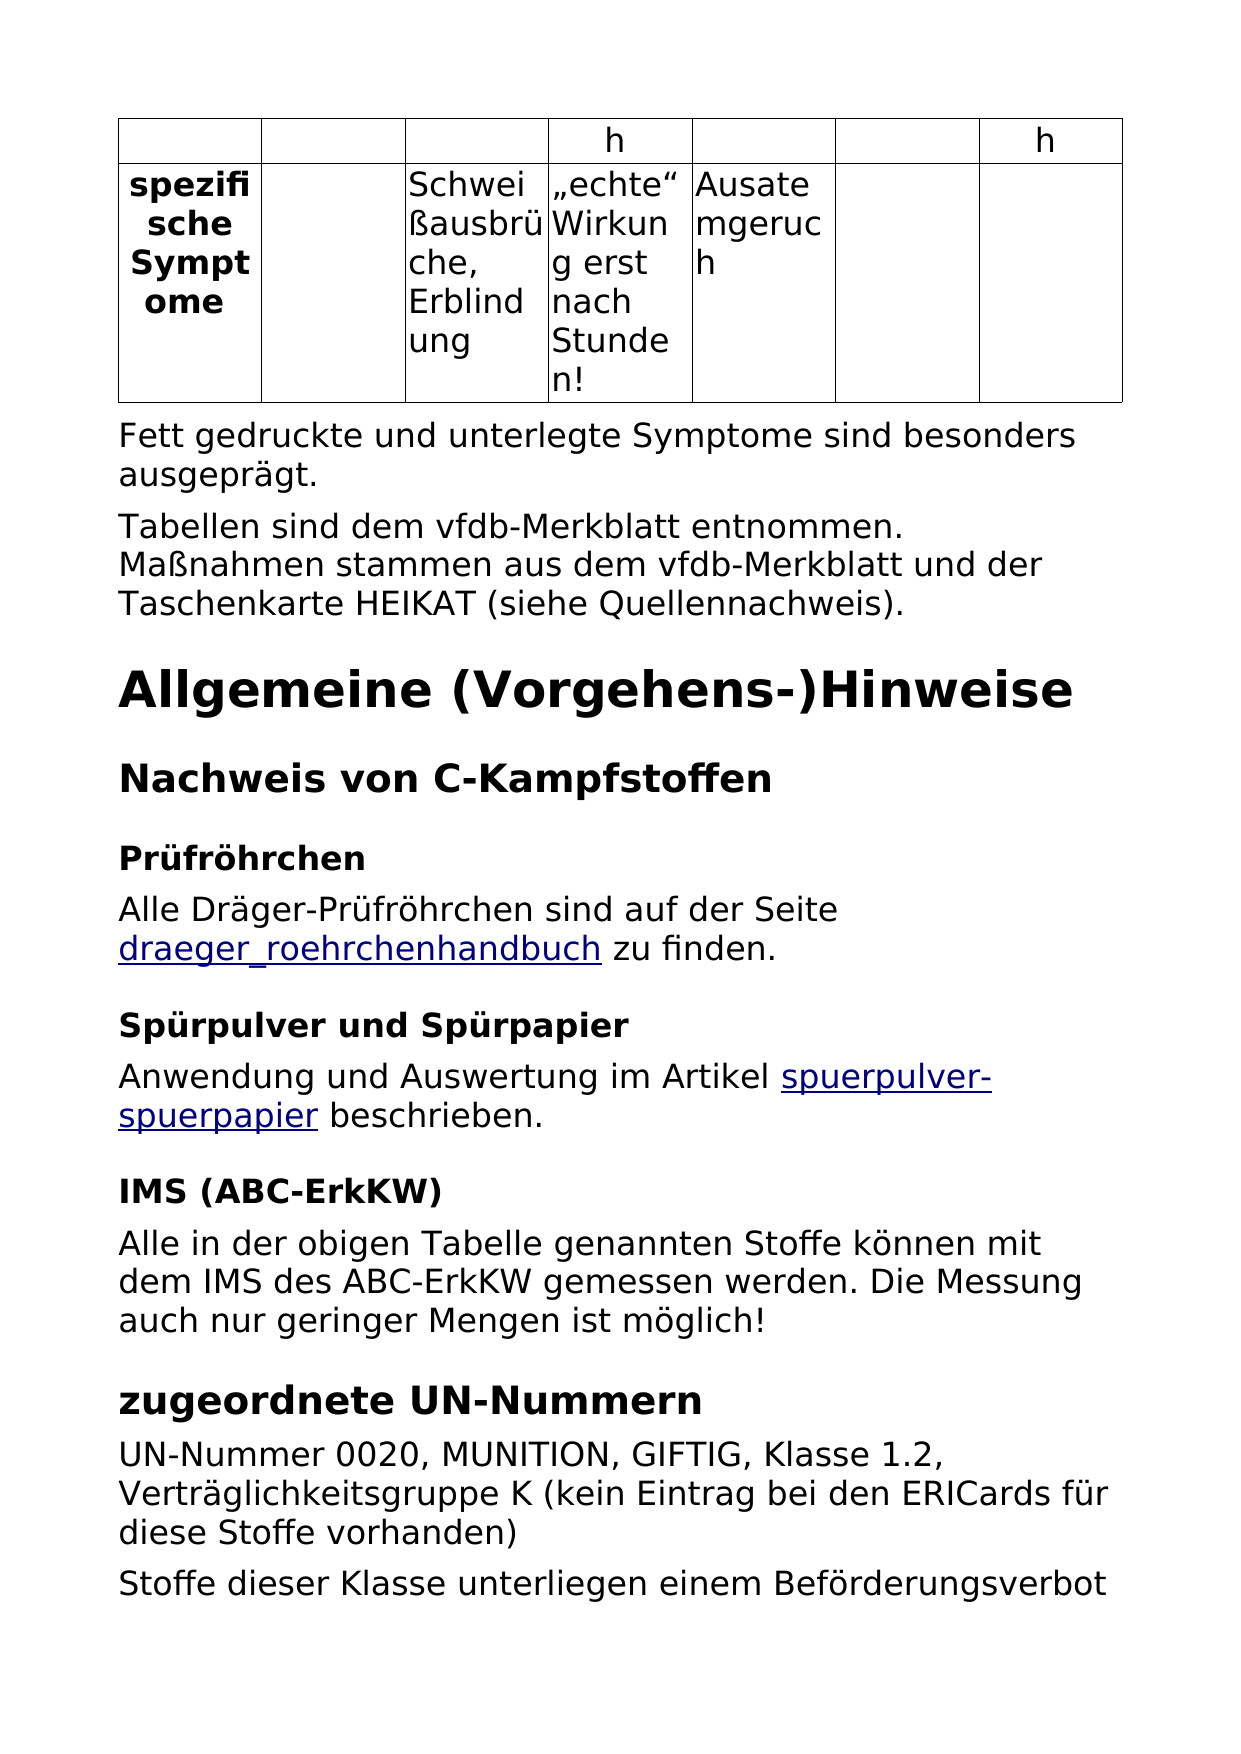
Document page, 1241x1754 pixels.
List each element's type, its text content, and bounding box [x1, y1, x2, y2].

text UN-Nummer 0020, MUNITION, GIFTIG, Klasse 1.2, Verträglichkeitsgruppe K (kein Eintrag bei den ERICards für diese Stoffe vorhanden) [118, 1436, 1122, 1552]
table_cell [406, 119, 548, 163]
table_cell [119, 119, 261, 163]
table_cell „echte“ Wirkung erst nach Stunden! [549, 164, 692, 402]
subtitle Spürpulver und Spürpapier [118, 1006, 1122, 1045]
table_cell [836, 119, 979, 163]
table_cell [836, 164, 979, 402]
table_cell h [549, 119, 692, 163]
table_cell [980, 164, 1122, 402]
subtitle Allgemeine (Vorgehens-)Hinweise [118, 661, 1122, 719]
table_cell [693, 119, 835, 163]
subtitle IMS (ABC-ErkKW) [118, 1173, 1122, 1212]
text Alle in der obigen Tabelle genannten Stoffe können mit dem IMS des ABC-ErkKW gemessen werden. Die Messung auch nur geringer Mengen ist möglich! [118, 1224, 1122, 1341]
subtitle Nachweis von C-Kampfstoffen [118, 757, 1122, 802]
text Tabellen sind dem vfdb-Merkblatt entnommen. Maßnahmen stammen aus dem vfdb-Merkblatt und der Taschenkarte HEIKAT (siehe Quellennachweis). [118, 507, 1122, 624]
table_cell Schweißausbrüche, Erblindung [406, 164, 548, 402]
subtitle zugeordnete UN-Nummern [118, 1378, 1122, 1423]
table_cell Ausatemgeruch [693, 164, 835, 402]
table_cell [262, 164, 405, 402]
table_cell spezifische Symptome [119, 164, 261, 402]
text Alle Dräger-Prüfröhrchen sind auf der Seite draeger_roehrchenhandbuch zu finden. [118, 891, 1122, 969]
table_cell h [980, 119, 1122, 163]
text Fett gedruckte und unterlegte Symptome sind besonders ausgeprägt. [118, 417, 1122, 494]
text Anwendung und Auswertung im Artikel spuerpulver-spuerpapier beschrieben. [118, 1057, 1122, 1135]
text Stoffe dieser Klasse unterliegen einem Beförderungsverbot [118, 1565, 1122, 1604]
table_cell [262, 119, 405, 163]
subtitle Prüfröhrchen [118, 839, 1122, 878]
